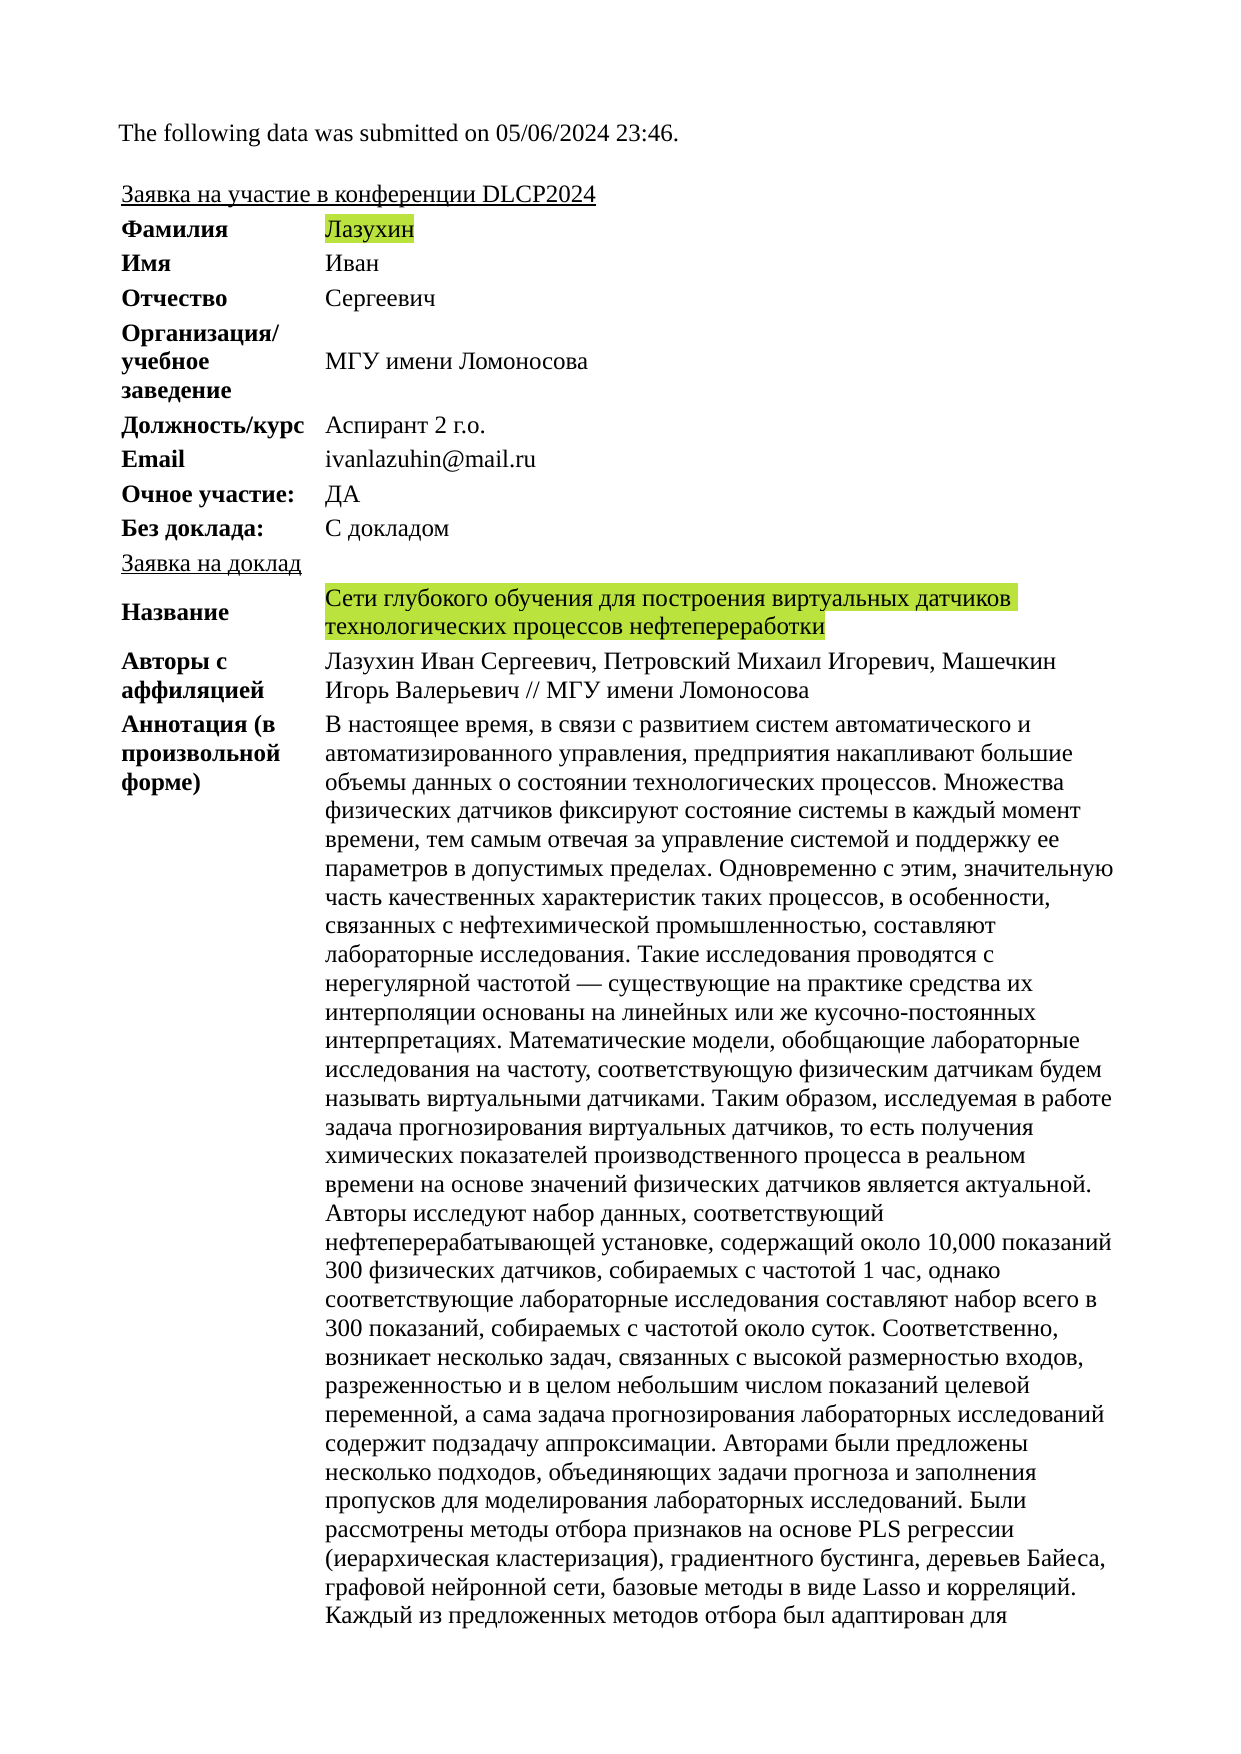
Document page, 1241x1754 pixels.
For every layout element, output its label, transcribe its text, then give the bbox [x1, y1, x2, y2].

table_cell Фамилия [118, 211, 322, 246]
table_cell Название [118, 580, 322, 643]
table_cell Сергеевич [322, 280, 1122, 315]
text The following data was submitted on 05/06/2024 23:46. [118, 118, 1122, 147]
table_cell Очное участие: [118, 476, 322, 511]
table_cell ivanlazuhin@mail.ru [322, 441, 1122, 476]
table_cell Отчество [118, 280, 322, 315]
table_cell ДА [322, 476, 1122, 511]
table_cell МГУ имени Ломоносова [322, 315, 1122, 407]
table_cell Без доклада: [118, 511, 322, 545]
table_header Заявка на участие в конференции DLCP2024 [118, 176, 1122, 211]
table_cell Лазухин Иван Сергеевич, Петровский Михаил Игоревич, Машечкин Игорь Валерьевич // МГУ имени Ломоносова [322, 643, 1122, 706]
table_cell Сети глубокого обучения для построения виртуальных датчиков технологических процессов нефтепереработки [322, 580, 1122, 643]
table_cell Авторы с аффиляцией [118, 643, 322, 706]
table_cell Иван [322, 246, 1122, 280]
table_cell С докладом [322, 511, 1122, 545]
table_cell Аннотация (в произвольной форме) [118, 706, 322, 1632]
table_cell Аспирант 2 г.о. [322, 407, 1122, 441]
table_cell Email [118, 441, 322, 476]
table_cell Имя [118, 246, 322, 280]
table_cell Лазухин [322, 211, 1122, 246]
table_cell Организация/учебное заведение [118, 315, 322, 407]
table_cell В настоящее время, в связи с развитием систем автоматического и автоматизированного управления, предприятия накапливают большие объемы данных о состоянии технологических процессов. Множества физических датчиков фиксируют состояние системы в каждый момент времени, тем самым отвечая за управление системой и поддержку ее параметров в допустимых пределах. Одновременно с этим, значительную часть качественных характеристик таких процессов, в особенности, связанных с нефтехимической промышленностью, составляют лабораторные исследования. Такие исследования проводятся с нерегулярной частотой — существующие на практике средства их интерполяции основаны на линейных или же кусочно-постоянных интерпретациях. Математические модели, обобщающие лабораторные исследования на частоту, соответствующую физическим датчикам будем называть виртуальными датчиками. Таким образом, исследуемая в работе задача прогнозирования виртуальных датчиков, то есть получения химических показателей производственного процесса в реальном времени на основе значений физических датчиков является актуальной. Авторы исследуют набор данных, соответствующий нефтеперерабатывающей установке, содержащий около 10,000 показаний 300 физических датчиков, собираемых с частотой 1 час, однако соответствующие лабораторные исследования составляют набор всего в 300 показаний, собираемых с частотой около суток. Соответственно, возникает несколько задач, связанных с высокой размерностью входов, разреженностью и в целом небольшим числом показаний целевой переменной, а сама задача прогнозирования лабораторных исследований содержит подзадачу аппроксимации. Авторами были предложены несколько подходов, объединяющих задачи прогноза и заполнения пропусков для моделирования лабораторных исследований. Были рассмотрены методы отбора признаков на основе PLS регрессии (иерархическая кластеризация), градиентного бустинга, деревьев Байеса, графовой нейронной сети, базовые методы в виде Lasso и корреляций. Каждый из предложенных методов отбора был адаптирован для [322, 706, 1122, 1632]
table_cell Заявка на доклад [118, 545, 1122, 580]
table_cell Должность/курс [118, 407, 322, 441]
